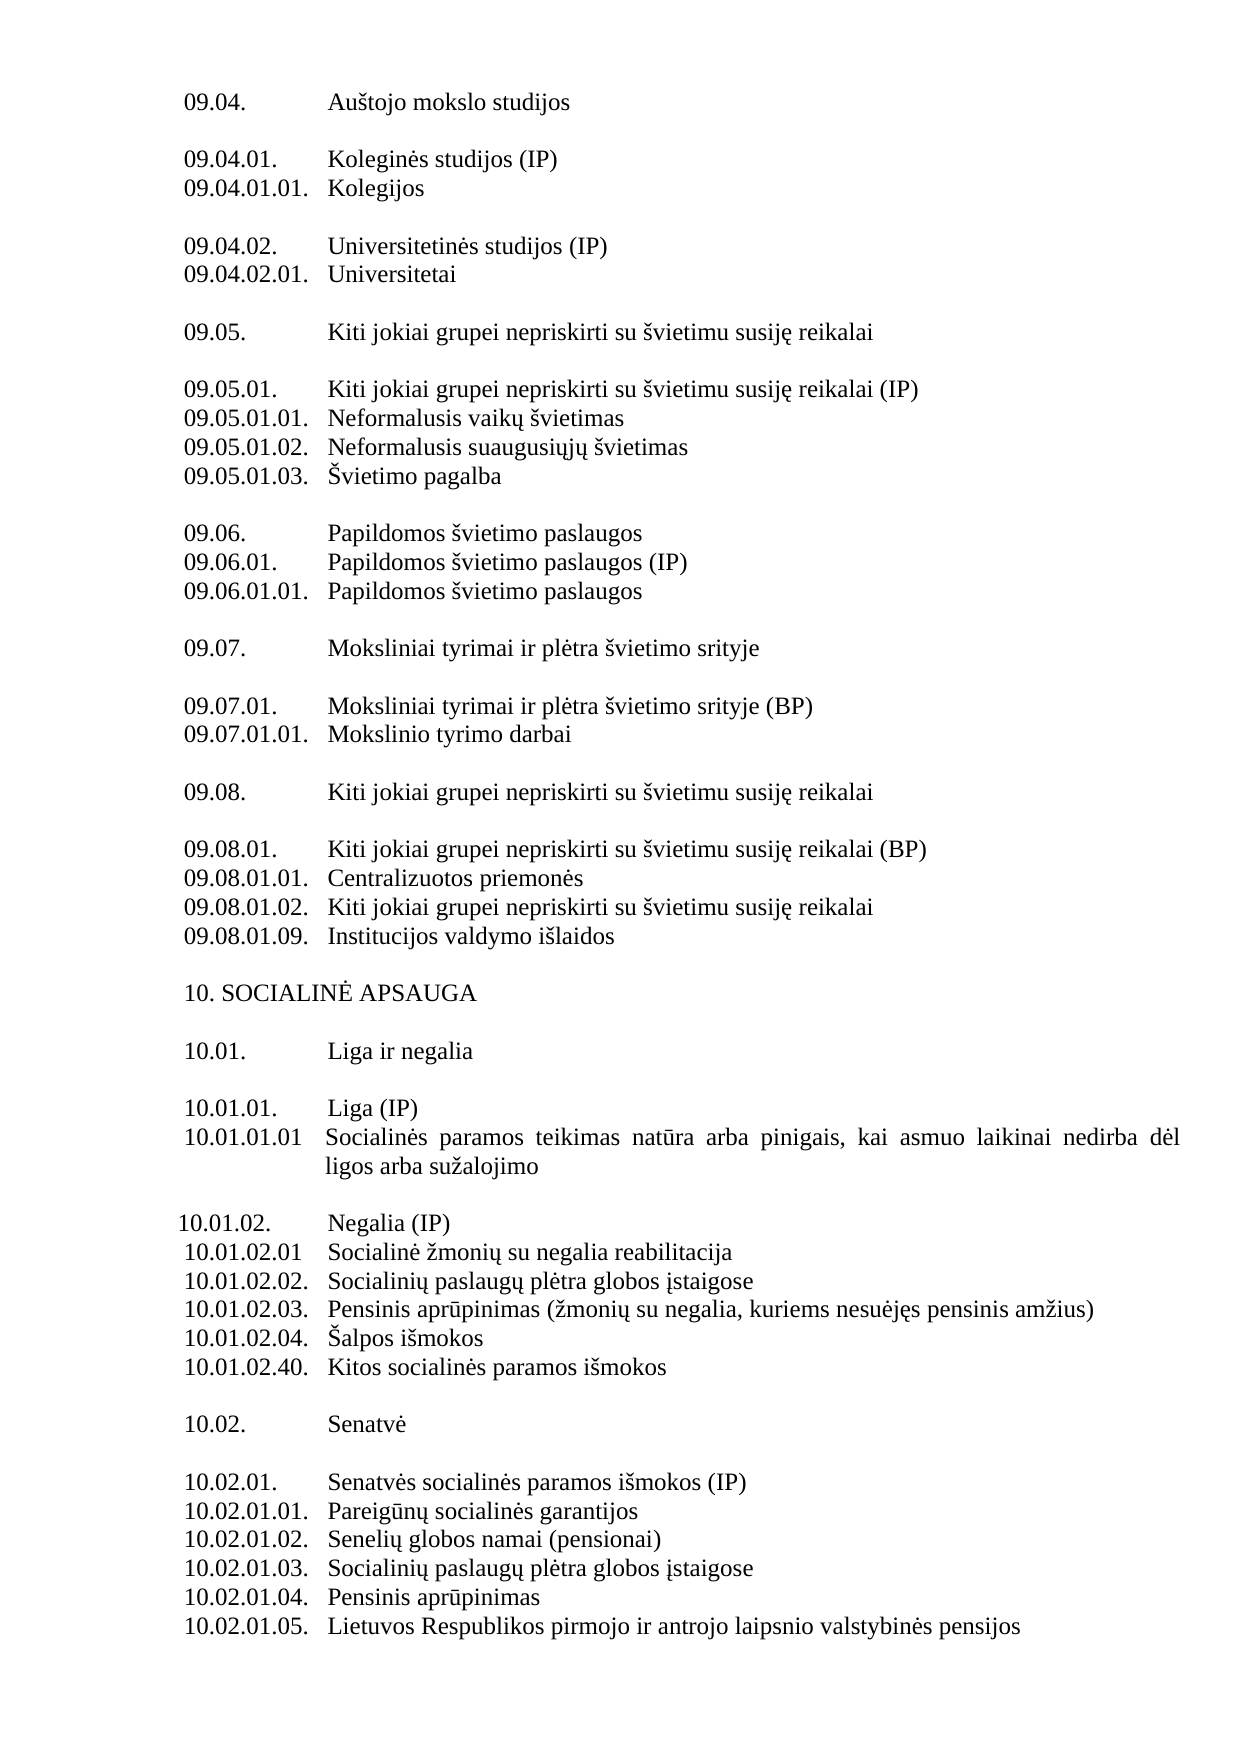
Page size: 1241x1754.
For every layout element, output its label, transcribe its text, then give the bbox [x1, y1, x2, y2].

text 09.08.01.09. Institucijos valdymo išlaidos [177, 921, 1181, 949]
text 10.01.01.01 Socialinės paramos teikimas natūra arba pinigais, kai asmuo laikinai nedirba dėl ligos arba sužalojimo [183, 1122, 1181, 1179]
text 10.01.02.40. Kitos socialinės paramos išmokos [177, 1352, 1181, 1381]
text 10.02.01.02. Senelių globos namai (pensionai) [177, 1524, 1181, 1553]
text 10. SOCIALINĖ APSAUGA [177, 978, 1181, 1007]
text 09.08. Kiti jokiai grupei nepriskirti su švietimu susiję reikalai [177, 777, 1181, 806]
text 09.05. Kiti jokiai grupei nepriskirti su švietimu susiję reikalai [177, 317, 1181, 346]
text 10.01.02.02. Socialinių paslaugų plėtra globos įstaigose [177, 1266, 1181, 1294]
text 09.04.01. Koleginės studijos (IP) [177, 144, 1181, 173]
text 09.05.01.03. Švietimo pagalba [177, 461, 1181, 489]
text 09.08.01. Kiti jokiai grupei nepriskirti su švietimu susiję reikalai (BP) [177, 834, 1181, 863]
text 09.06.01.01. Papildomos švietimo paslaugos [177, 576, 1181, 604]
text 10.02.01.04. Pensinis aprūpinimas [177, 1582, 1181, 1611]
text 09.05.01.01. Neformalusis vaikų švietimas [177, 403, 1181, 432]
text 09.08.01.01. Centralizuotos priemonės [177, 863, 1181, 892]
text 10.01. Liga ir negalia [177, 1036, 1181, 1064]
text 10.02.01.01. Pareigūnų socialinės garantijos [177, 1496, 1181, 1524]
text 10.01.02.04. Šalpos išmokos [177, 1323, 1181, 1352]
text 09.04.01.01. Kolegijos [177, 173, 1181, 202]
text 09.05.01. Kiti jokiai grupei nepriskirti su švietimu susiję reikalai (IP) [177, 374, 1181, 403]
text 09.06. Papildomos švietimo paslaugos [177, 518, 1181, 547]
text 10.02.01. Senatvės socialinės paramos išmokos (IP) [177, 1467, 1181, 1496]
text 09.05.01.02. Neformalusis suaugusiųjų švietimas [177, 432, 1181, 461]
text 10.02.01.03. Socialinių paslaugų plėtra globos įstaigose [177, 1553, 1181, 1582]
text 10.02. Senatvė [177, 1409, 1181, 1438]
text 10.02.01.05. Lietuvos Respublikos pirmojo ir antrojo laipsnio valstybinės pensijos [177, 1611, 1181, 1639]
text 09.06.01. Papildomos švietimo paslaugos (IP) [177, 547, 1181, 576]
text 10.01.02. Negalia (IP) [177, 1208, 1181, 1237]
text 09.07.01. Moksliniai tyrimai ir plėtra švietimo srityje (BP) [177, 691, 1181, 719]
text 09.08.01.02. Kiti jokiai grupei nepriskirti su švietimu susiję reikalai [177, 892, 1181, 921]
text 10.01.01. Liga (IP) [177, 1093, 1181, 1122]
text 10.01.02.03. Pensinis aprūpinimas (žmonių su negalia, kuriems nesuėjęs pensinis amžius) [177, 1294, 1181, 1323]
text 09.04. Auštojo mokslo studijos [177, 87, 1181, 116]
text 09.07.01.01. Mokslinio tyrimo darbai [177, 719, 1181, 748]
text 09.07. Moksliniai tyrimai ir plėtra švietimo srityje [177, 633, 1181, 662]
text 09.04.02.01. Universitetai [177, 259, 1181, 288]
text 10.01.02.01 Socialinė žmonių su negalia reabilitacija [177, 1237, 1181, 1266]
text 09.04.02. Universitetinės studijos (IP) [177, 231, 1181, 259]
